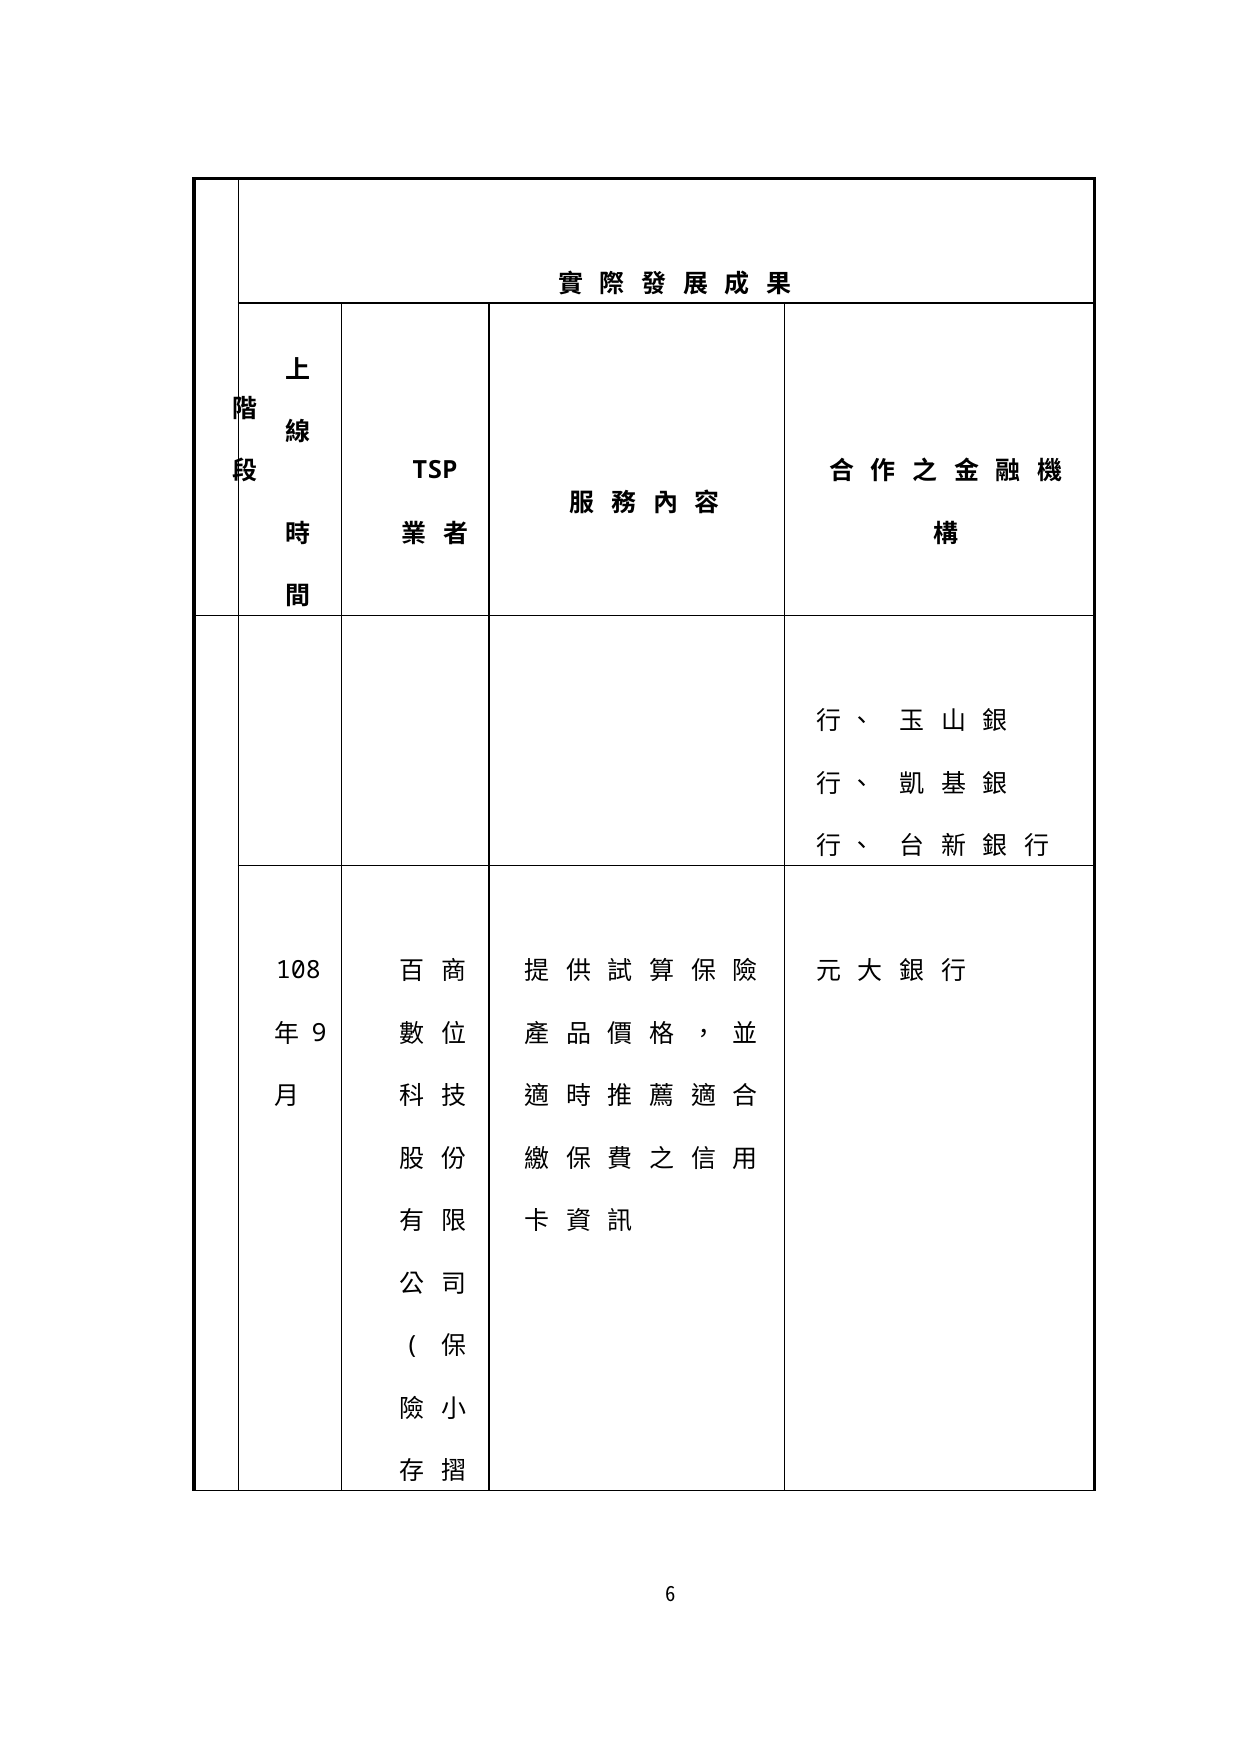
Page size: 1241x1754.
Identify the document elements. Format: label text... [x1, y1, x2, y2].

table_cell 提供試算保險產品價格，並適時推薦適合繳保費之信用卡資訊 [490, 866, 784, 1490]
table_header 階段 [196, 180, 238, 615]
table_cell 服務內容 [490, 304, 784, 615]
table_cell [342, 616, 488, 865]
table_cell 合作之金融機構 [785, 304, 1093, 615]
table_cell TSP業者 [342, 304, 488, 615]
table_cell [196, 616, 238, 1490]
table_cell [490, 616, 784, 865]
table_cell [239, 616, 341, 865]
table_cell 元大銀行 [785, 866, 1093, 1490]
table_header 實際發展成果 [239, 180, 1093, 302]
table_cell 108年9月 [239, 866, 341, 1490]
table_cell 百商數位科技股份有限公司 (保險小存摺 [342, 866, 488, 1490]
table_cell 上線 時間 [239, 304, 341, 615]
table_cell 行、玉山銀行、凱基銀行、台新銀行 [785, 616, 1093, 865]
